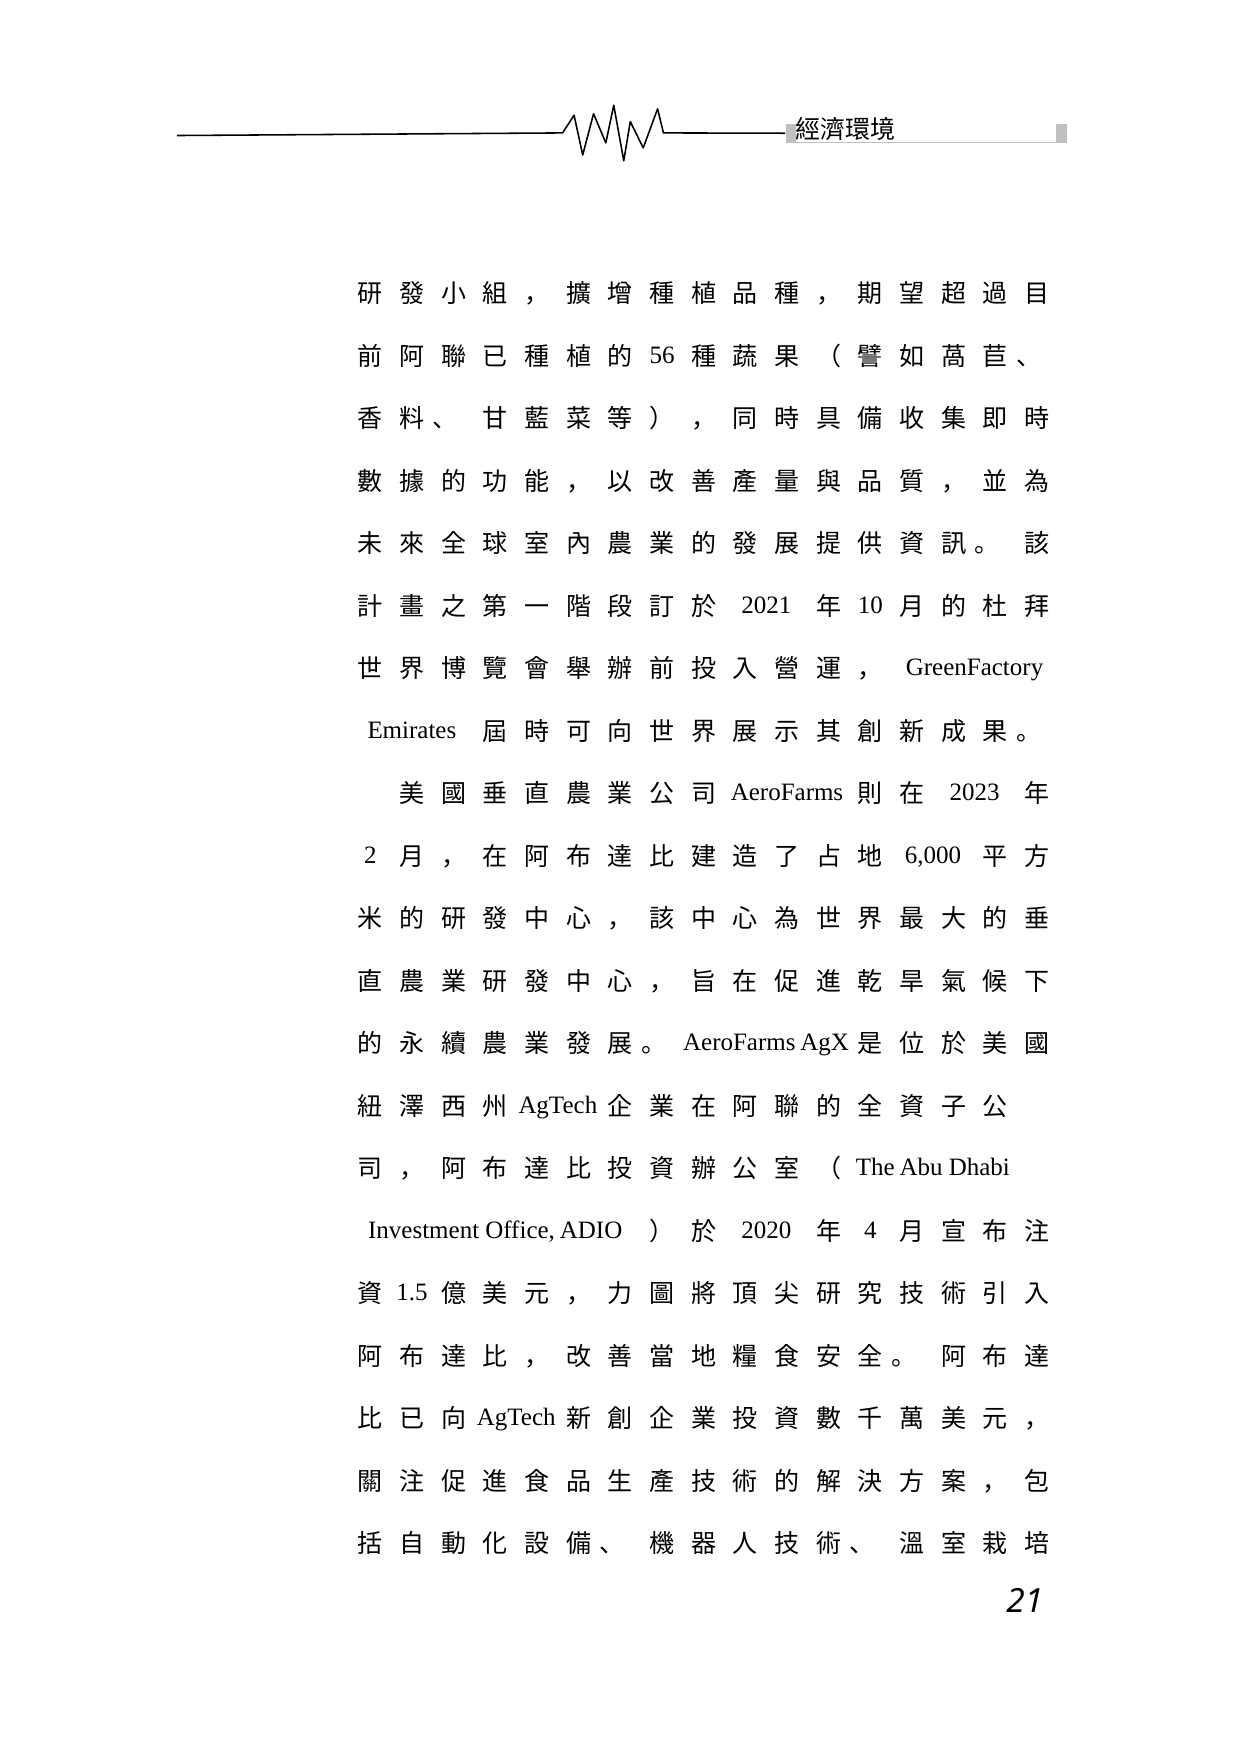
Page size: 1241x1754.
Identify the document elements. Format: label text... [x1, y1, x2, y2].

text 研發小組，擴增種植品種，期望超過目前阿聯已種植的56種蔬果（譬如萵苣、香料、甘藍菜等），同時具備收集即時數據的功能，以改善產量與品質，並為未來全球室內農業的發展提供資訊。該計畫之第一階段訂於2021年10月的杜拜世界博覽會舉辦前投入營運，GreenFactory Emirates屆時可向世界展示其創新成果。 [330, 250, 1058, 750]
text 美國垂直農業公司AeroFarms則在2023年2月，在阿布達比建造了占地6,000平方米的研發中心，該中心為世界最大的垂直農業研發中心，旨在促進乾旱氣候下的永續農業發展。AeroFarms AgX是位於美國紐澤西州AgTech企業在阿聯的全資子公司，阿布達比投資辦公室（The Abu Dhabi Investment Office, ADIO）於2020年4月宣布注資1.5億美元，力圖將頂尖研究技術引入阿布達比，改善當地糧食安全。阿布達比已向AgTech新創企業投資數千萬美元，關注促進食品生產技術的解決方案，包括自動化設備、機器人技術、溫室栽培 [330, 750, 1058, 1563]
